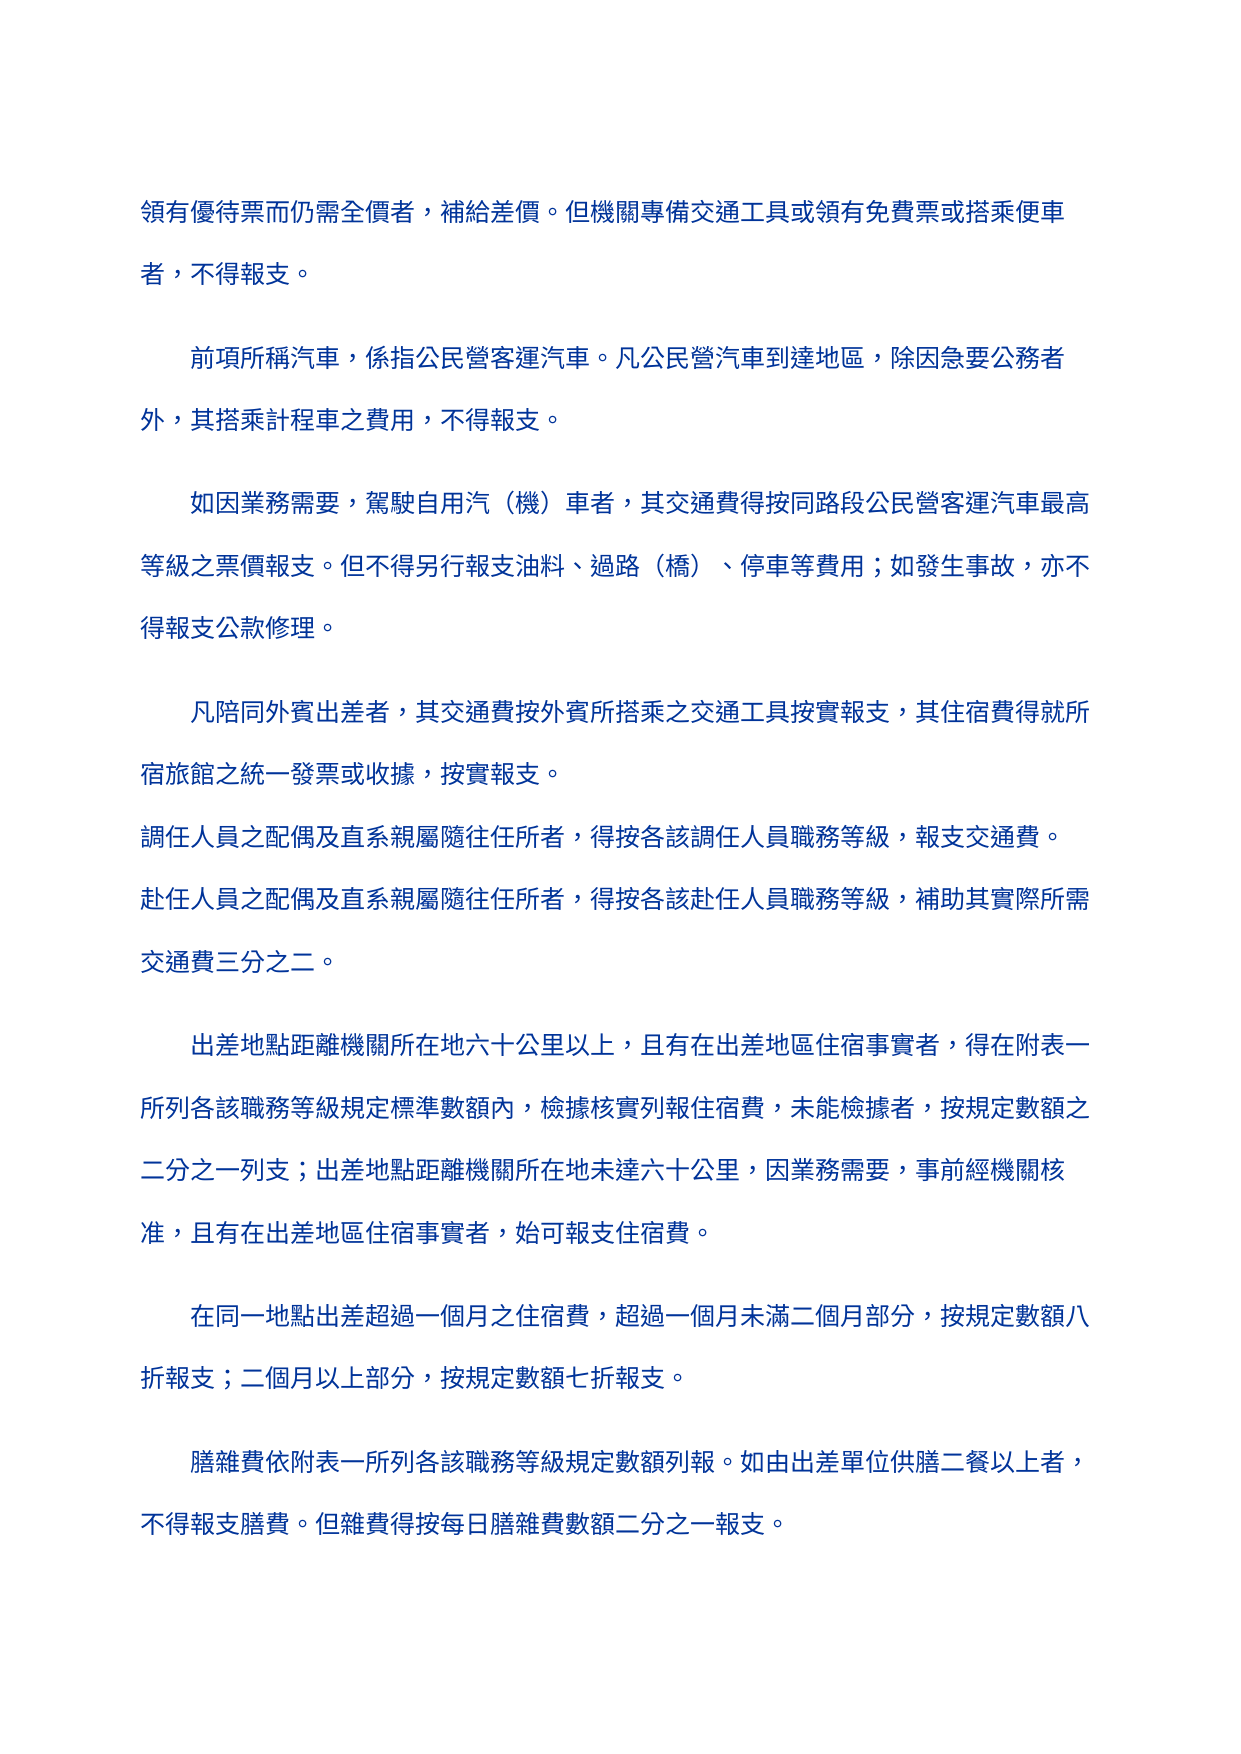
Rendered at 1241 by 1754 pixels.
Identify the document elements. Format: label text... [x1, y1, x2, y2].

table_header 領有優待票而仍需全價者，補給差價。但機關專備交通工具或領有免費票或搭乘便車者，不得報支。 前項所稱汽車，係指公民營客運汽車。凡公民營汽車到達地區，除因急要公務者外，其搭乘計程車之費用，不得報支。 如因業務需要，駕駛自用汽（機）車者，其交通費得按同路段公民營客運汽車最高等級之票價報支。但不得另行報支油料、過路（橋）、停車等費用；如發生事故，亦不得報支公款修理。 凡陪同外賓出差者，其交通費按外賓所搭乘之交通工具按實報支，其住宿費得就所宿旅館之統一發票或收據，按實報支。 調任人員之配偶及直系親屬隨往任所者，得按各該調任人員職務等級，報支交通費。 赴任人員之配偶及直系親屬隨往任所者，得按各該赴任人員職務等級，補助其實際所需交通費三分之二。 出差地點距離機關所在地六十公里以上，且有在出差地區住宿事實者，得在附表一所列各該職務等級規定標準數額內，檢據核實列報住宿費，未能檢據者，按規定數額之二分之一列支；出差地點距離機關所在地未達六十公里，因業務需要，事前經機關核准，且有在出差地區住宿事實者，始可報支住宿費。 在同一地點出差超過一個月之住宿費，超過一個月未滿二個月部分，按規定數額八折報支；二個月以上部分，按規定數額七折報支。 膳雜費依附表一所列各該職務等級規定數額列報。如由出差單位供膳二餐以上者，不得報支膳費。但雜費得按每日膳雜費數額二分之一報支。 [140, 158, 1101, 1544]
